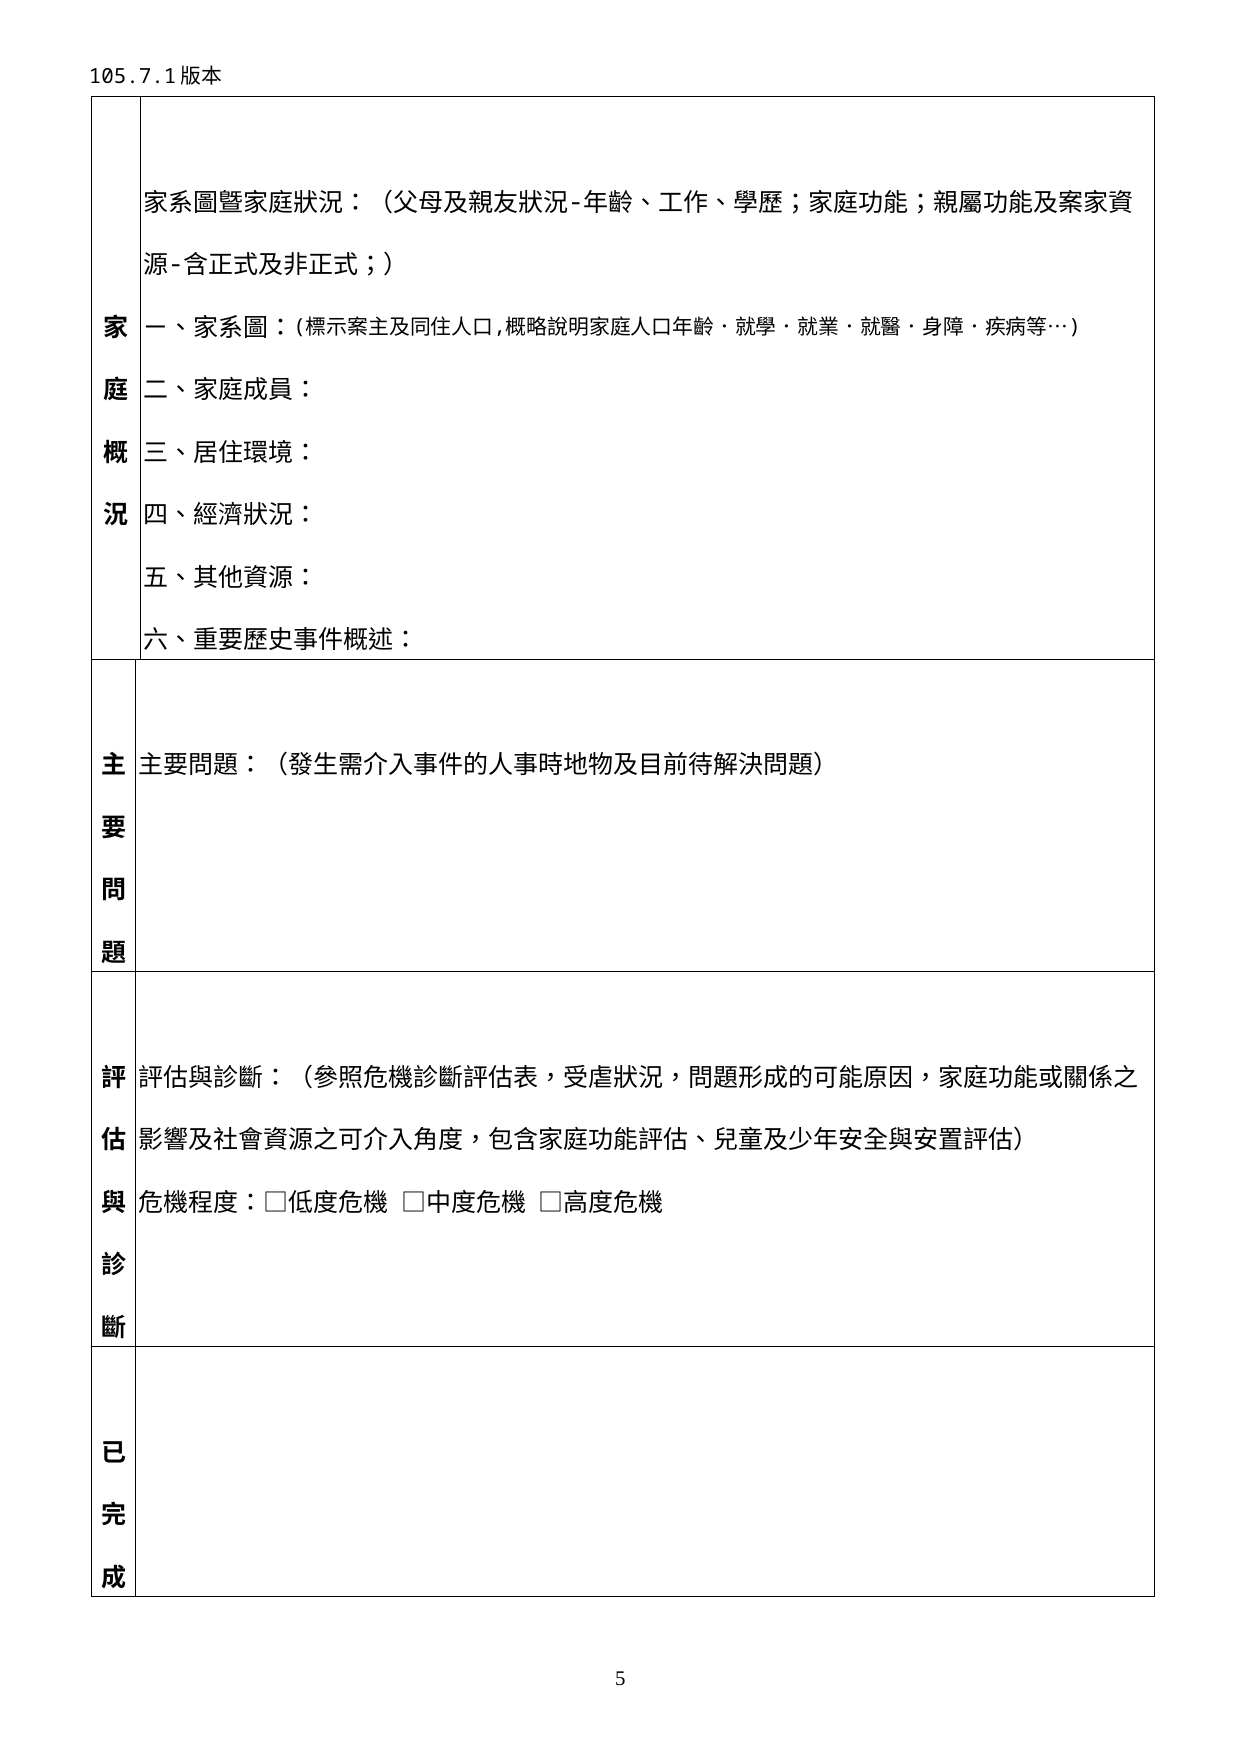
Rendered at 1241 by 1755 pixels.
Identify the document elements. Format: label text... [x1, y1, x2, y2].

table_cell 家庭 概 況 [92, 97, 140, 659]
table_cell 評估與診斷：（參照危機診斷評估表，受虐狀況，問題形成的可能原因，家庭功能或關係之影響及社會資源之可介入角度，包含家庭功能評估、兒童及少年安全與安置評估） 危機程度：□低度危機 □中度危機 □高度危機 [136, 972, 1154, 1346]
table_cell 家系圖曁家庭狀況：（父母及親友狀況-年齡、工作、學歷；家庭功能；親屬功能及案家資源-含正式及非正式；） ㄧ、家系圖：(標示案主及同住人口,概略說明家庭人口年齡．就學．就業．就醫．身障．疾病等…) 二、家庭成員： 三、居住環境： 四、經濟狀況： 五、其他資源： 六、重要歷史事件概述： [141, 97, 1154, 659]
table_cell 評估與診斷 [92, 972, 135, 1346]
table_cell [136, 1347, 1154, 1596]
table_cell 主要問題：（發生需介入事件的人事時地物及目前待解決問題） [136, 660, 1154, 971]
table_cell 已完成 [92, 1347, 135, 1596]
table_cell 主要問題 [92, 660, 135, 971]
